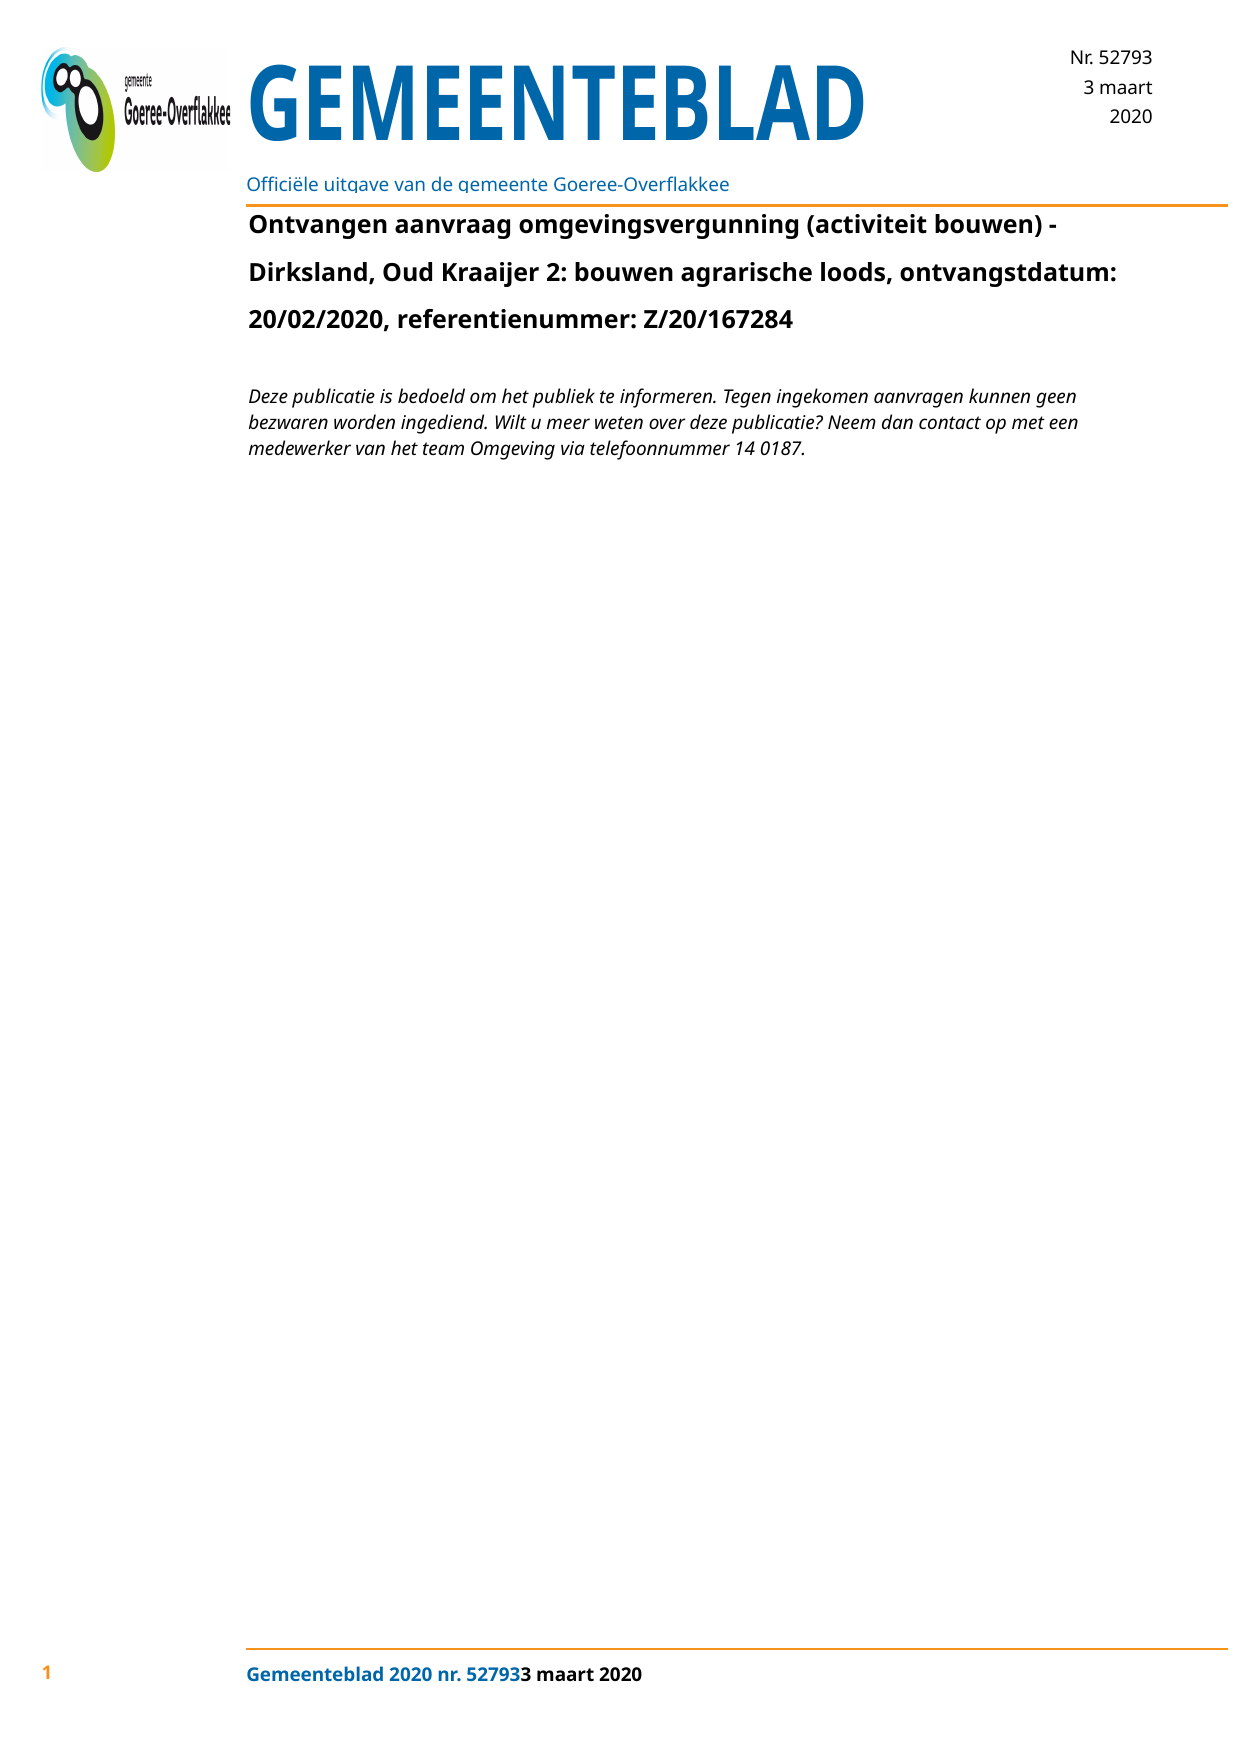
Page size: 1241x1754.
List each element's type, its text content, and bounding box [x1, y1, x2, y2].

text Ontvangen aanvraag omgevingsvergunning (activiteit bouwen) - Dirksland, Oud Kraaijer 2: bouwen agrarische loods, ontvangstdatum: 20/02/2020, referentienummer: Z/20/167284 [248, 207, 1152, 336]
picture [41, 47, 231, 172]
text Deze publicatie is bedoeld om het publiek te informeren. Tegen ingekomen aanvragen kunnen geen bezwaren worden ingediend. Wilt u meer weten over deze publicatie? Neem dan contact op met een medewerker van het team Omgeving via telefoonnummer 14 0187. [248, 384, 1152, 461]
